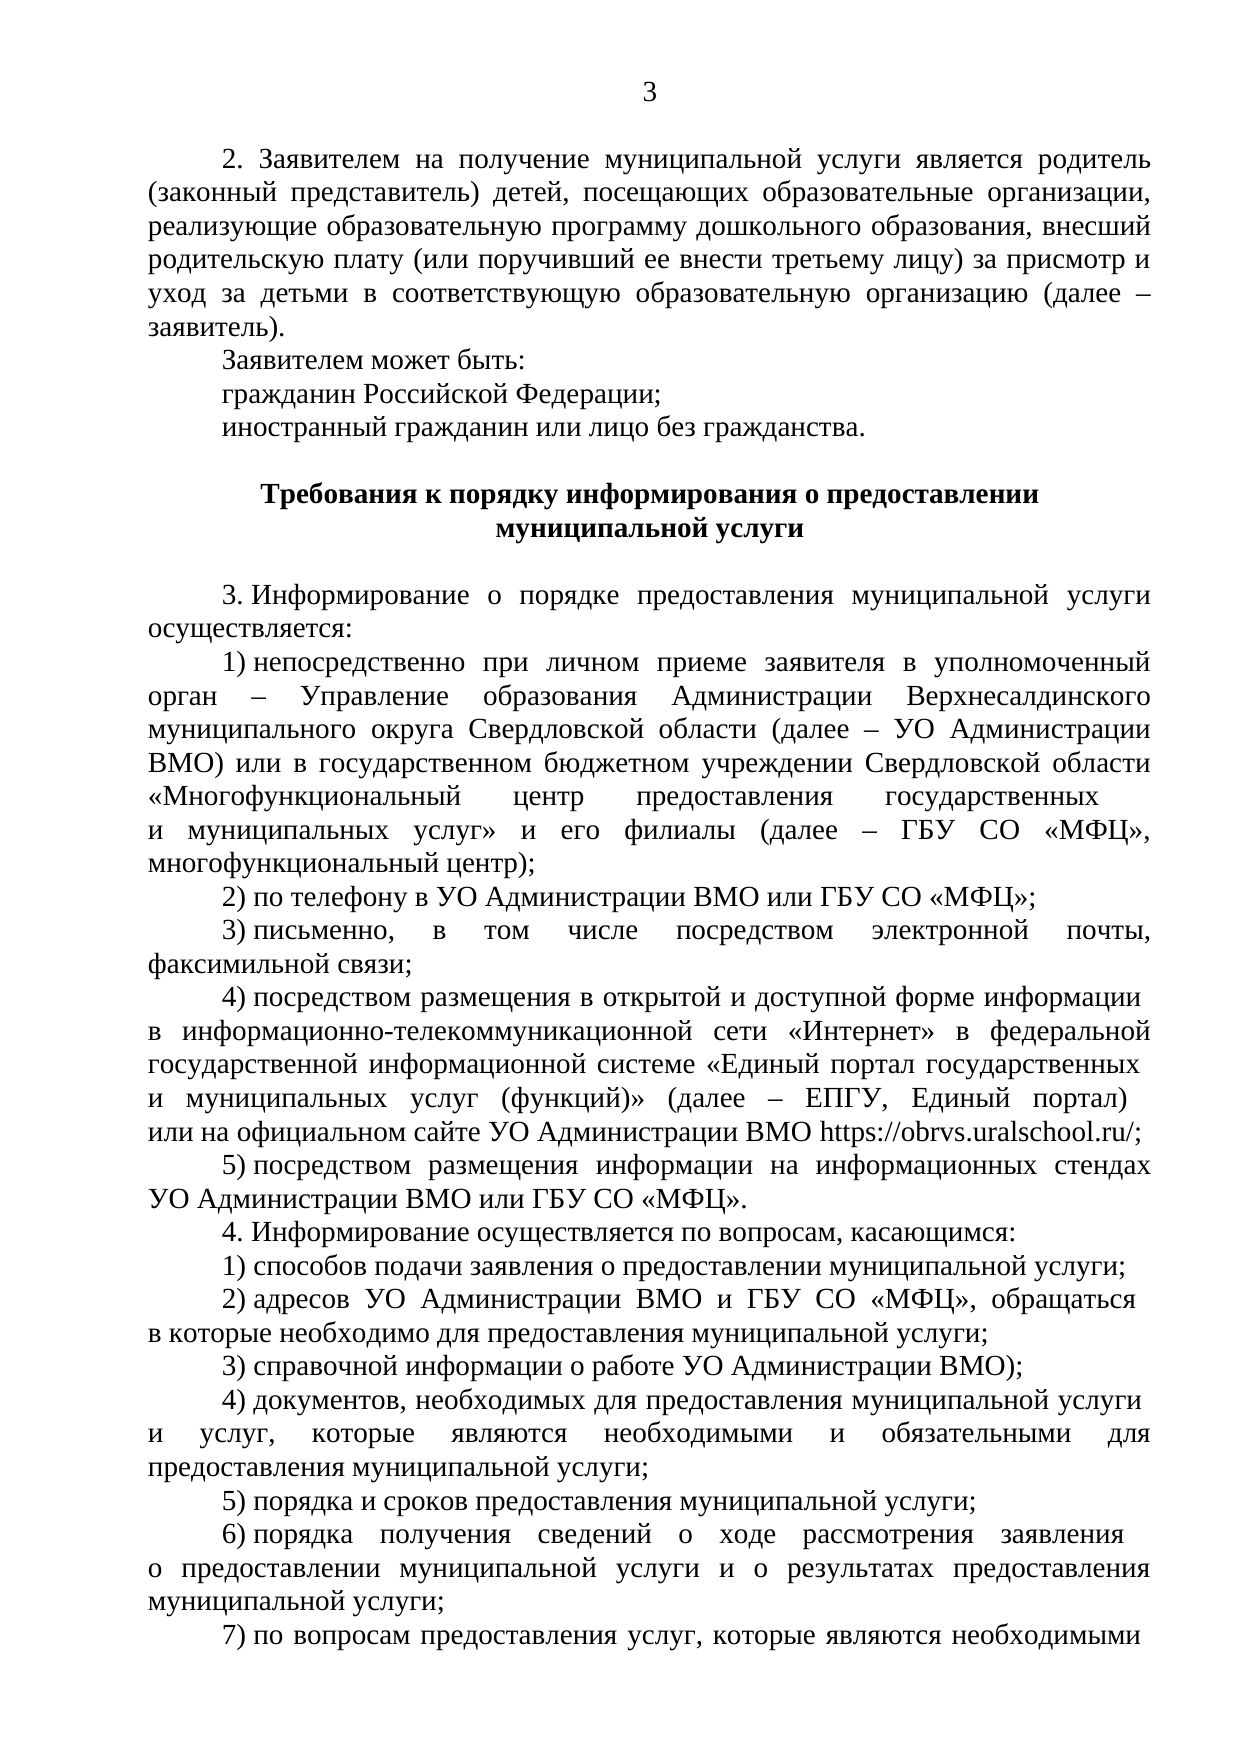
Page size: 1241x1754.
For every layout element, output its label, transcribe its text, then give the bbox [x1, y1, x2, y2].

text 2. Заявителем на получение муниципальной услуги является родитель (законный представитель) детей, посещающих образовательные организации, реализующие образовательную программу дошкольного образования, внесший родительскую плату (или поручивший ее внести третьему лицу) за присмотр и уход за детьми в соответствующую образовательную организацию (далее – заявитель). [148, 141, 1152, 342]
text Требования к порядку информирования о предоставлении [148, 476, 1152, 510]
text 3) письменно, в том числе посредством электронной почты, факсимильной связи; [148, 912, 1152, 979]
text 1) способов подачи заявления о предоставлении муниципальной услуги; [148, 1248, 1152, 1281]
text 7) по вопросам предоставления услуг, которые являются необходимыми [148, 1617, 1152, 1650]
text гражданин Российской Федерации; [148, 376, 1152, 409]
text муниципальной услуги [148, 510, 1152, 543]
text 2) адресов УО Администрации ВМО и ГБУ СО «МФЦ», обращаться в которые необходимо для предоставления муниципальной услуги; [148, 1281, 1152, 1348]
text 4. Информирование осуществляется по вопросам, касающимся: [148, 1214, 1152, 1248]
text Заявителем может быть: [148, 342, 1152, 376]
text 5) порядка и сроков предоставления муниципальной услуги; [148, 1483, 1152, 1516]
text 6) порядка получения сведений о ходе рассмотрения заявления о предоставлении муниципальной услуги и о результатах предоставления муниципальной услуги; [148, 1516, 1152, 1617]
text 2) по телефону в УО Администрации ВМО или ГБУ СО «МФЦ»; [148, 879, 1152, 912]
text 3. Информирование о порядке предоставления муниципальной услуги осуществляется: [148, 577, 1152, 644]
text 3) справочной информации о работе УО Администрации ВМО); [148, 1348, 1152, 1382]
text 4) документов, необходимых для предоставления муниципальной услуги и услуг, которые являются необходимыми и обязательными для предоставления муниципальной услуги; [148, 1382, 1152, 1483]
text иностранный гражданин или лицо без гражданства. [148, 409, 1152, 443]
text 4) посредством размещения в открытой и доступной форме информации в информационно-телекоммуникационной сети «Интернет» в федеральной государственной информационной системе «Единый портал государственных и муниципальных услуг (функций)» (далее – ЕПГУ, Единый портал) или на официальном сайте УО Администрации ВМО https://obrvs.uralschool.ru/; [148, 979, 1152, 1147]
text 1) непосредственно при личном приеме заявителя в уполномоченный орган – Управление образования Администрации Верхнесалдинского муниципального округа Свердловской области (далее – УО Администрации ВМО) или в государственном бюджетном учреждении Свердловской области «Многофункциональный центр предоставления государственных и муниципальных услуг» и его филиалы (далее – ГБУ СО «МФЦ», многофункциональный центр); [148, 644, 1152, 879]
text 5) посредством размещения информации на информационных стендах УО Администрации ВМО или ГБУ СО «МФЦ». [148, 1147, 1152, 1214]
